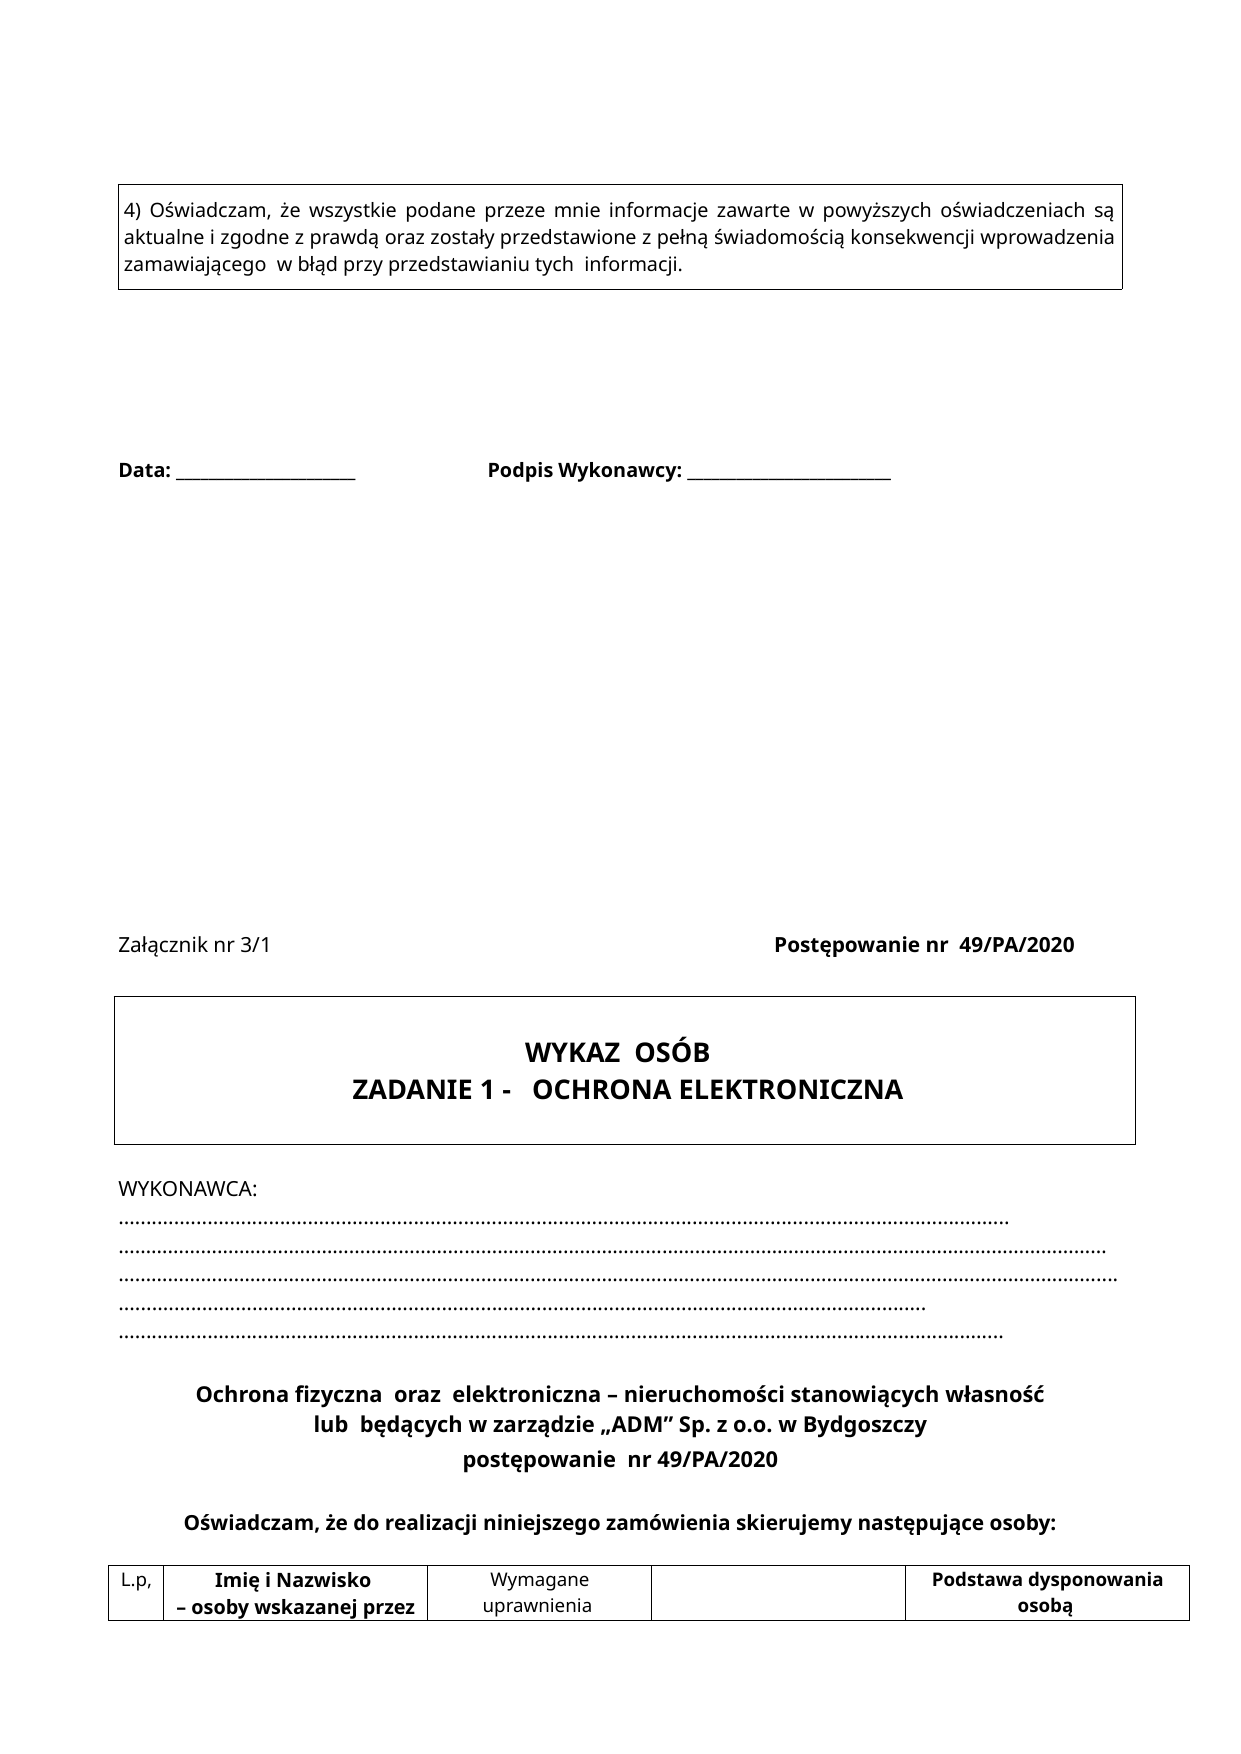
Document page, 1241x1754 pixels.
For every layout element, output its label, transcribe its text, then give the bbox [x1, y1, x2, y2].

text Załącznik nr 3/1 Postępowanie nr 49/PA/2020 [118, 931, 1122, 959]
table_header WYKAZ OSÓB ZADANIE 1 - OCHRONA ELEKTRONICZNA [115, 997, 1135, 1144]
text Oświadczam, że do realizacji niniejszego zamówienia skierujemy następujące osoby: [118, 1508, 1122, 1537]
table_header Imię i Nazwisko – osoby wskazanej przez [164, 1566, 427, 1620]
table_header 4) Oświadczam, że wszystkie podane przeze mnie informacje zawarte w powyższych oświadczeniach są aktualne i zgodne z prawdą oraz zostały przedstawione z pełną świadomością konsekwencji wprowadzenia zamawiającego w błąd przy przedstawianiu tych informacji. [119, 185, 1122, 288]
table_header [652, 1566, 905, 1620]
text Data: ______________________ Podpis Wykonawcy: _________________________ [118, 456, 1122, 483]
text postępowanie nr 49/PA/2020 [118, 1444, 1122, 1474]
text Ochrona fizyczna oraz elektroniczna – nieruchomości stanowiących własność lub będących w zarządzie „ADM” Sp. z o.o. w Bydgoszczy [118, 1379, 1122, 1438]
text ………………………………………………………………………………………………………………………………………………………………………………………………………………………………………………………………………………………………………………………….........................................................................................................................................................…......................................................................................................................................................…... [118, 1231, 1122, 1344]
text .…............................................................................................................................................................ [118, 1202, 1122, 1231]
table_header Wymagane uprawnienia [428, 1566, 651, 1620]
table_header L.p, [109, 1566, 163, 1620]
table_header Podstawa dysponowania osobą [906, 1566, 1189, 1620]
text WYKONAWCA: [118, 1174, 1122, 1202]
